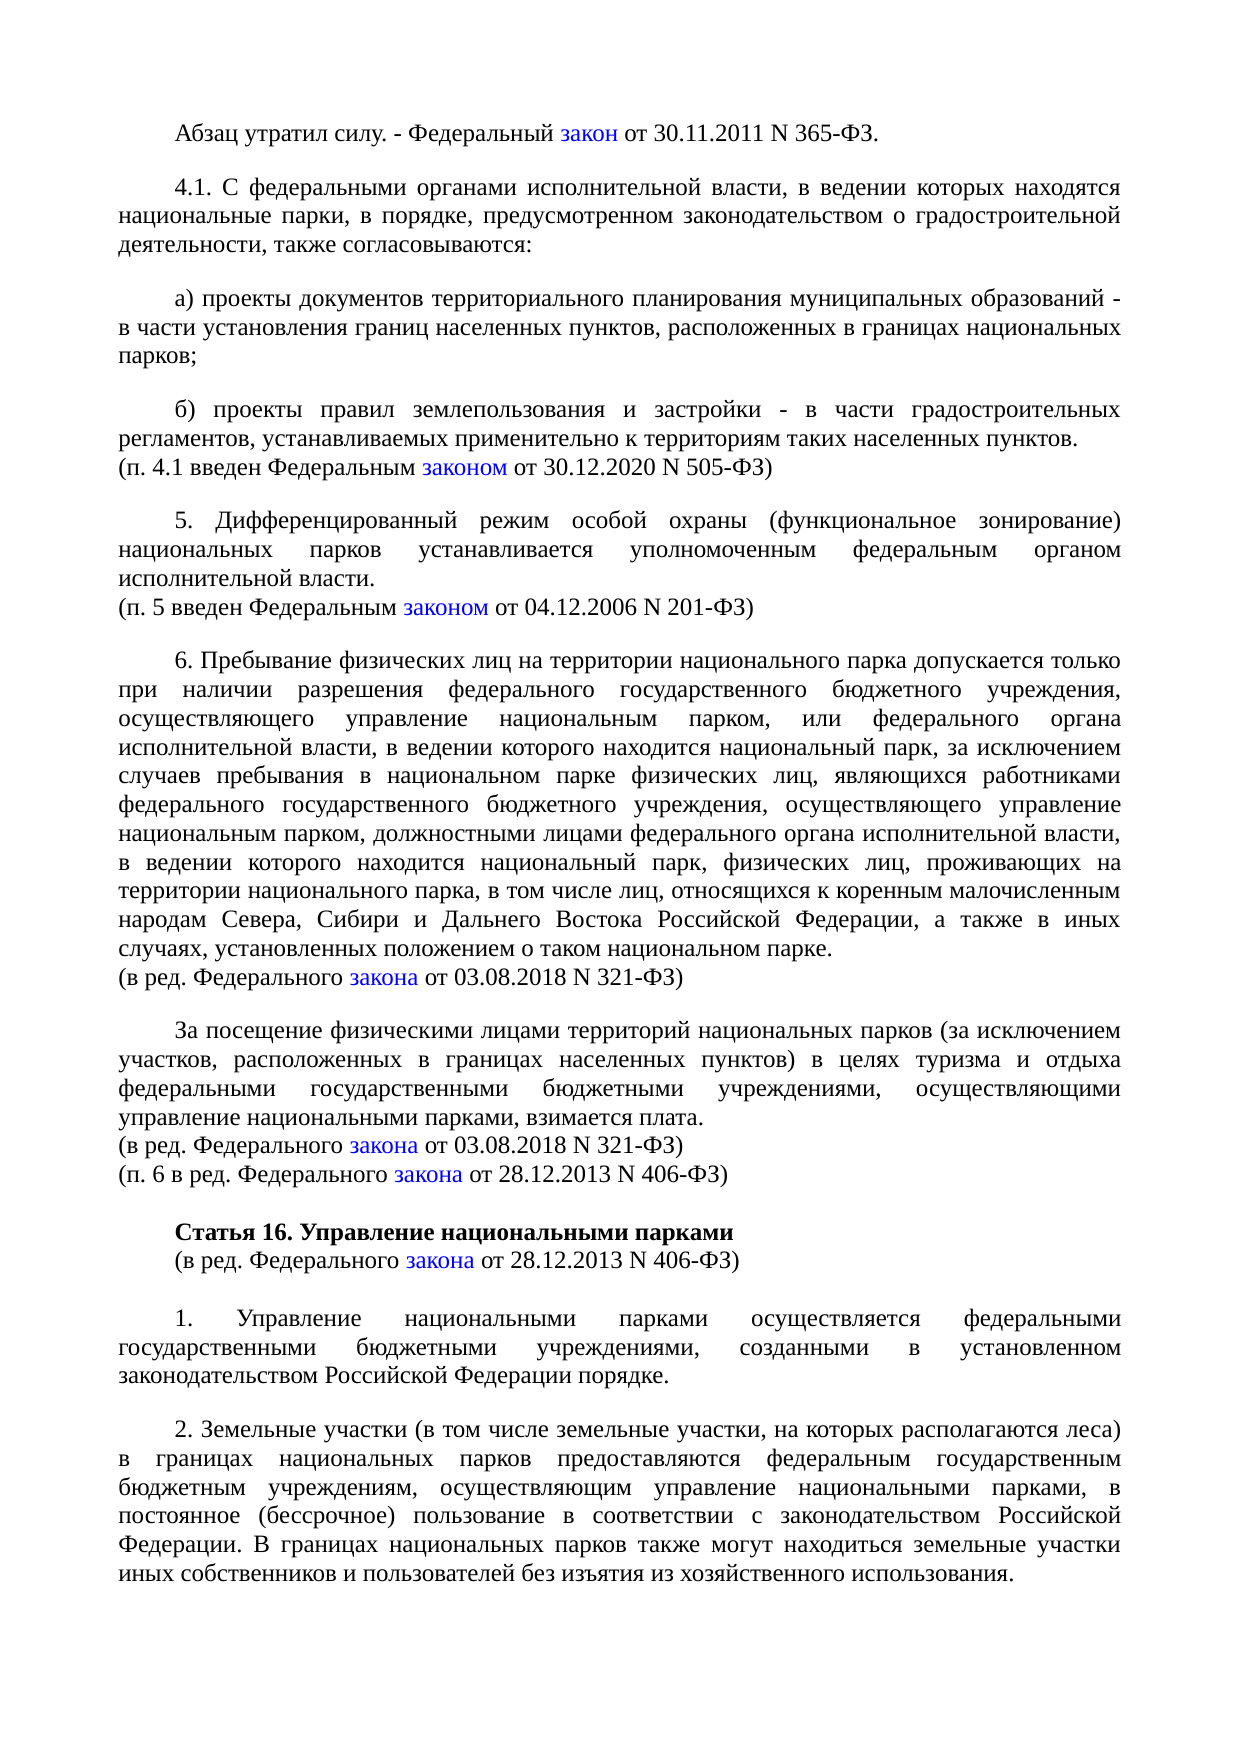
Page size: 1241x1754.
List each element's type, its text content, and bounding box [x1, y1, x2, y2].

text (в ред. Федерального закона от 28.12.2013 N 406-ФЗ) [118, 1246, 1122, 1274]
text 1. Управление национальными парками осуществляется федеральными государственными бюджетными учреждениями, созданными в установленном законодательством Российской Федерации порядке. [118, 1303, 1122, 1389]
text а) проекты документов территориального планирования муниципальных образований - в части установления границ населенных пунктов, расположенных в границах национальных парков; [118, 283, 1122, 369]
text (в ред. Федерального закона от 03.08.2018 N 321-ФЗ) [118, 962, 1122, 991]
text 6. Пребывание физических лиц на территории национального парка допускается только при наличии разрешения федерального государственного бюджетного учреждения, осуществляющего управление национальным парком, или федерального органа исполнительной власти, в ведении которого находится национальный парк, за исключением случаев пребывания в национальном парке физических лиц, являющихся работниками федерального государственного бюджетного учреждения, осуществляющего управление национальным парком, должностными лицами федерального органа исполнительной власти, в ведении которого находится национальный парк, физических лиц, проживающих на территории национального парка, в том числе лиц, относящихся к коренным малочисленным народам Севера, Сибири и Дальнего Востока Российской Федерации, а также в иных случаях, установленных положением о таком национальном парке. [118, 646, 1122, 962]
text (п. 5 введен Федеральным законом от 04.12.2006 N 201-ФЗ) [118, 592, 1122, 621]
text (п. 4.1 введен Федеральным законом от 30.12.2020 N 505-ФЗ) [118, 452, 1122, 481]
text Абзац утратил силу. - Федеральный закон от 30.11.2011 N 365-ФЗ. [118, 118, 1122, 147]
text 5. Дифференцированный режим особой охраны (функциональное зонирование) национальных парков устанавливается уполномоченным федеральным органом исполнительной власти. [118, 506, 1122, 592]
text За посещение физическими лицами территорий национальных парков (за исключением участков, расположенных в границах населенных пунктов) в целях туризма и отдыха федеральными государственными бюджетными учреждениями, осуществляющими управление национальными парками, взимается плата. [118, 1016, 1122, 1131]
text (п. 6 в ред. Федерального закона от 28.12.2013 N 406-ФЗ) [118, 1159, 1122, 1188]
text б) проекты правил землепользования и застройки - в части градостроительных регламентов, устанавливаемых применительно к территориям таких населенных пунктов. [118, 394, 1122, 452]
text 4.1. С федеральными органами исполнительной власти, в ведении которых находятся национальные парки, в порядке, предусмотренном законодательством о градостроительной деятельности, также согласовываются: [118, 172, 1122, 258]
text (в ред. Федерального закона от 03.08.2018 N 321-ФЗ) [118, 1131, 1122, 1159]
text Статья 16. Управление национальными парками [118, 1217, 1122, 1246]
text 2. Земельные участки (в том числе земельные участки, на которых располагаются леса) в границах национальных парков предоставляются федеральным государственным бюджетным учреждениям, осуществляющим управление национальными парками, в постоянное (бессрочное) пользование в соответствии с законодательством Российской Федерации. В границах национальных парков также могут находиться земельные участки иных собственников и пользователей без изъятия из хозяйственного использования. [118, 1414, 1122, 1587]
